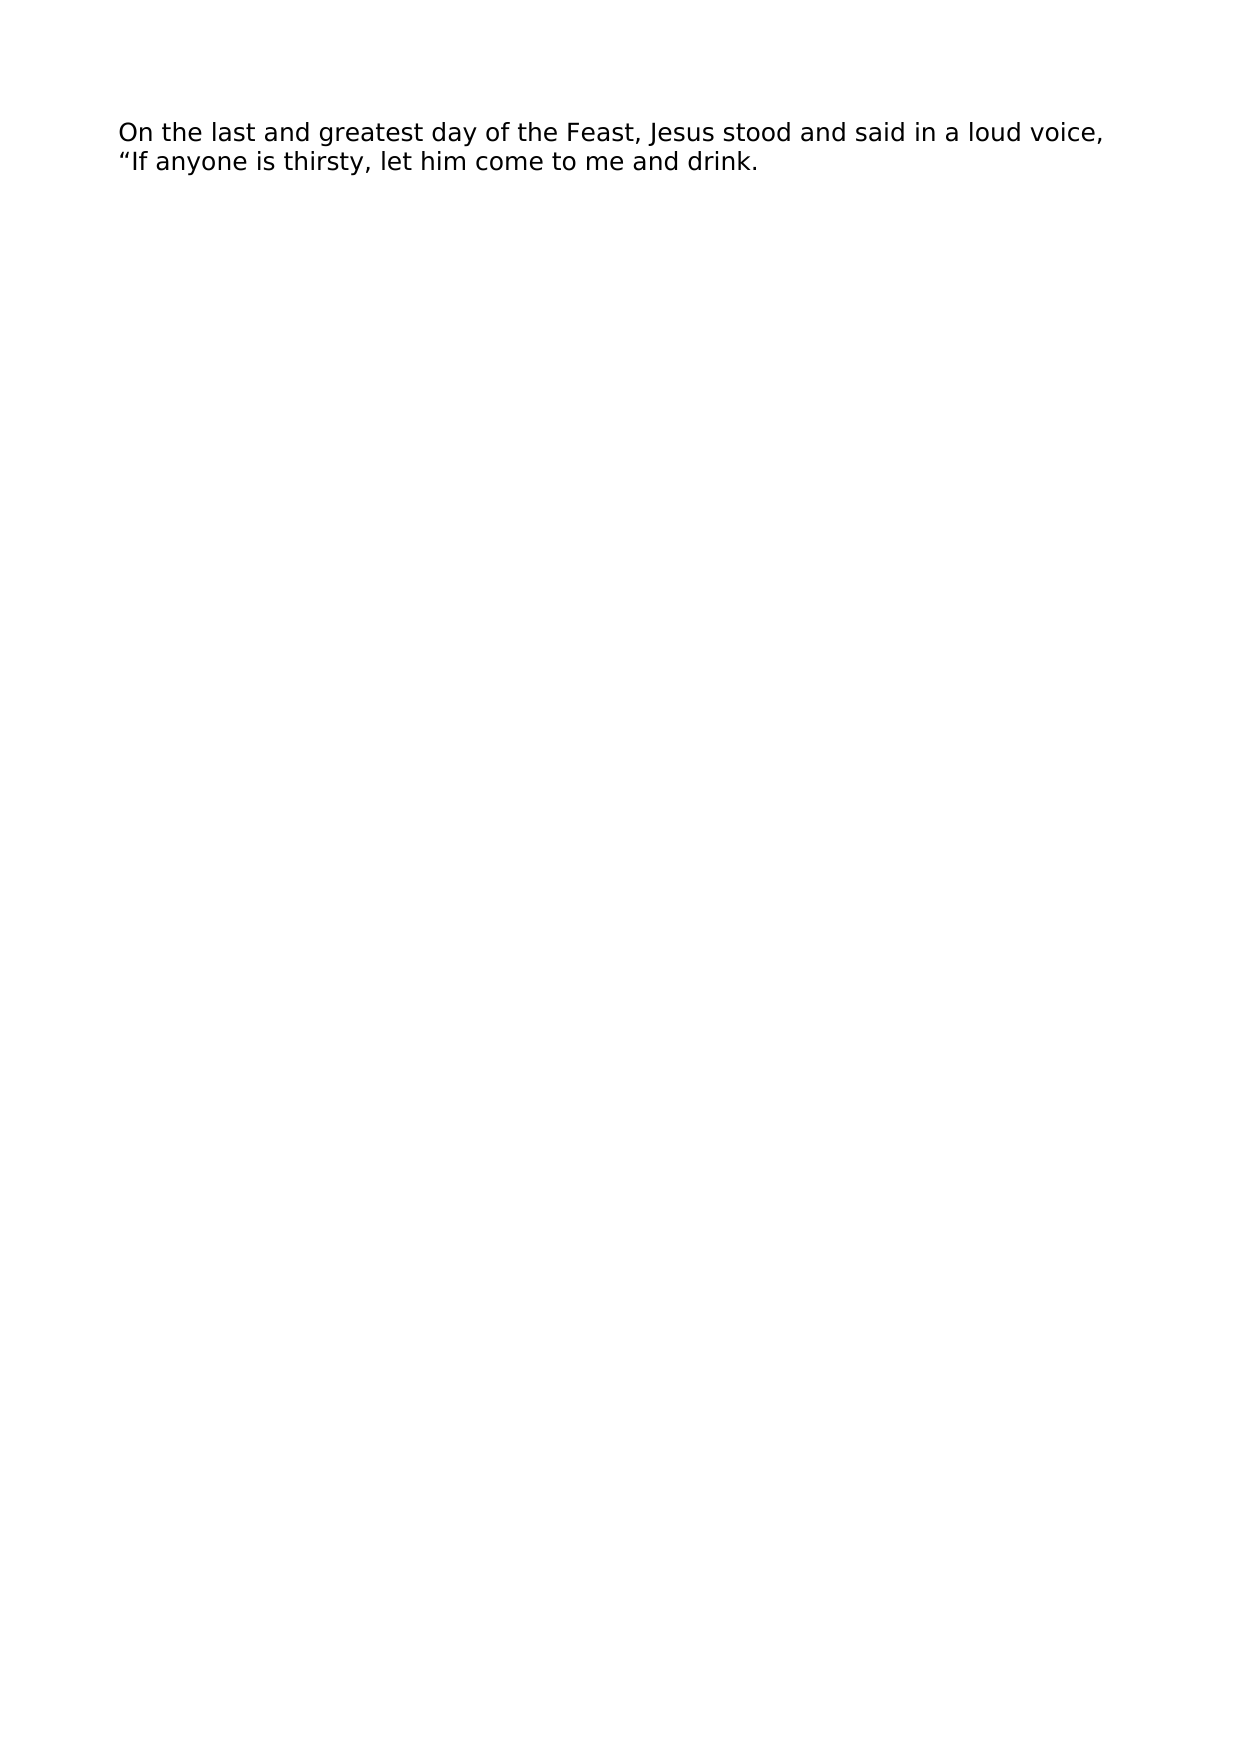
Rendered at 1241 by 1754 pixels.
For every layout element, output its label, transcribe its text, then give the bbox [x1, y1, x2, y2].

text On the last and greatest day of the Feast, Jesus stood and said in a loud voice, “If anyone is thirsty, let him come to me and drink. [118, 118, 1122, 176]
